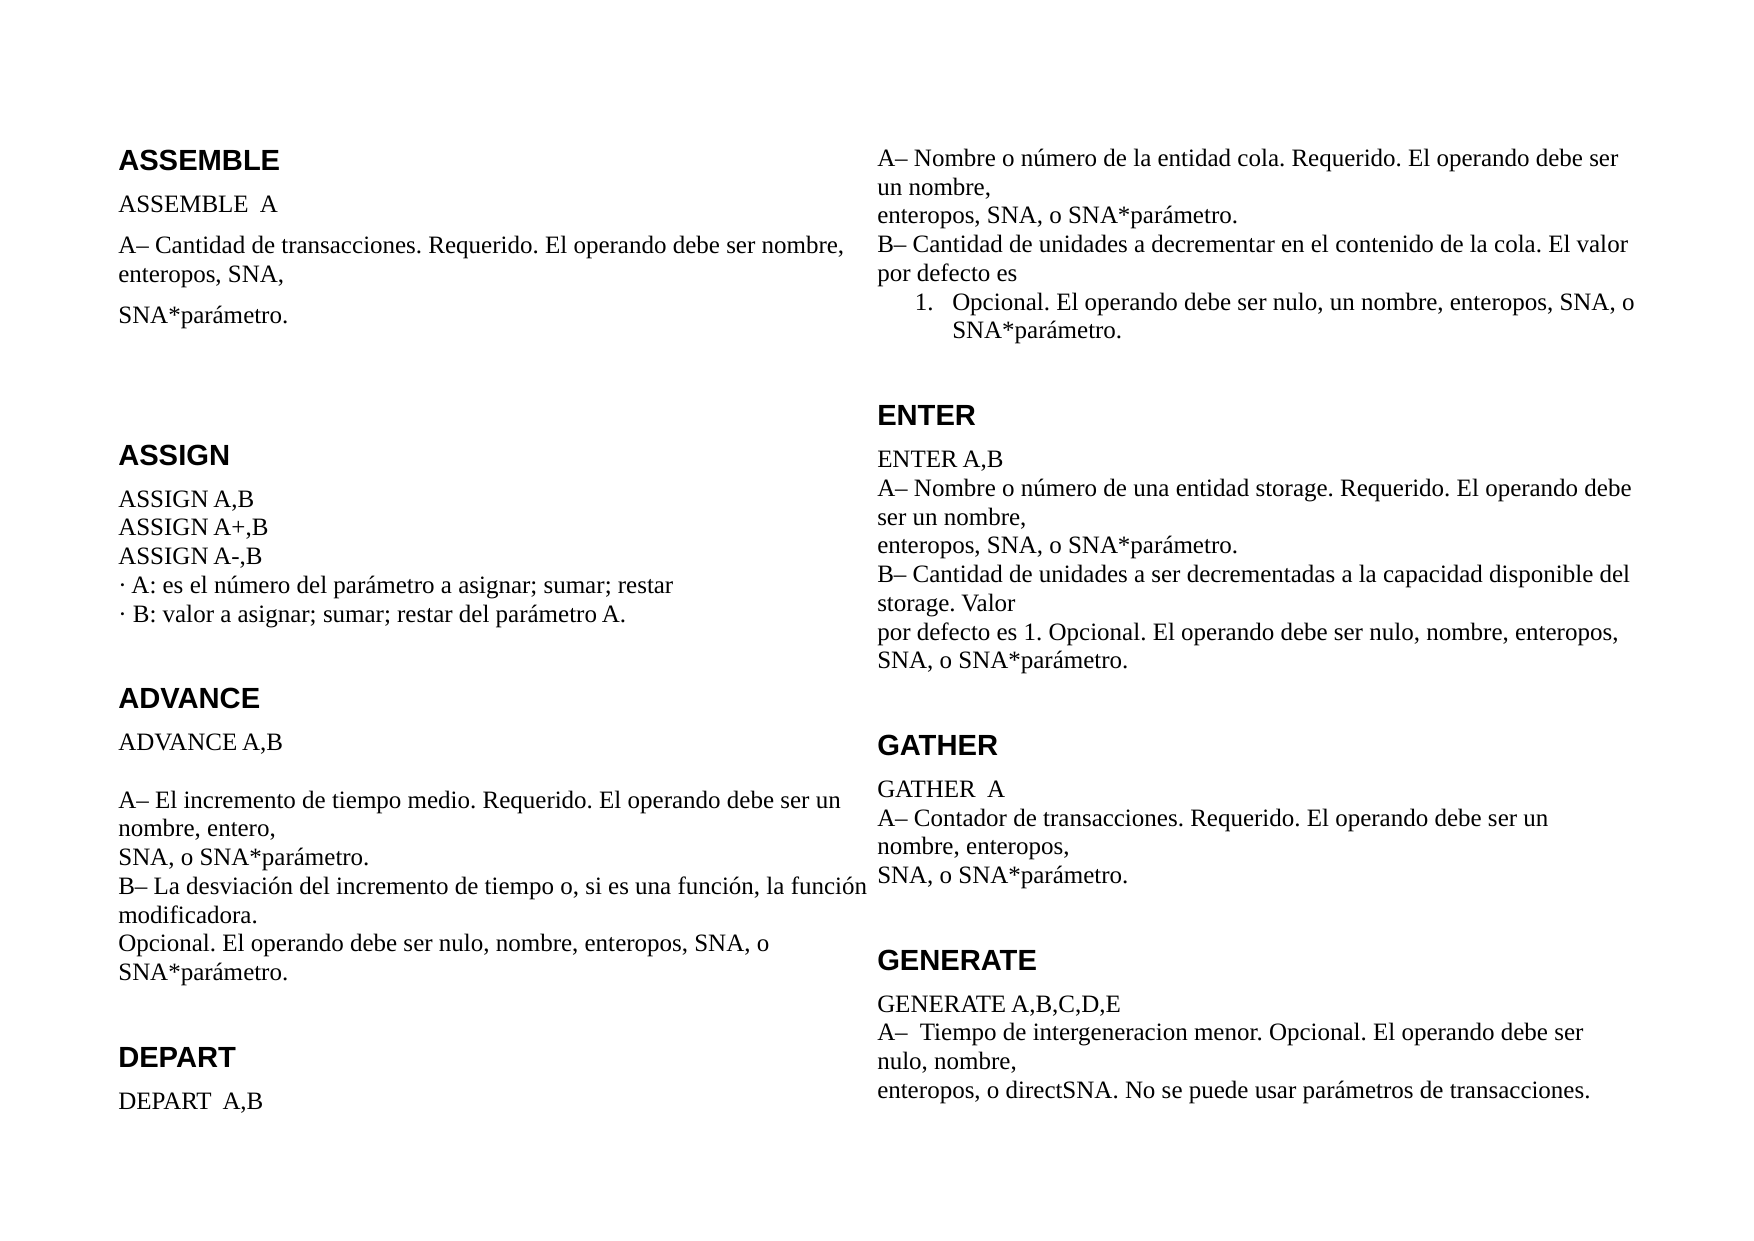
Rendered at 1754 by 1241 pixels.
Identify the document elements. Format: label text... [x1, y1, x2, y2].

subtitle ASSEMBLE [118, 143, 877, 177]
text SNA, o SNA*parámetro. [877, 860, 1636, 889]
subtitle GATHER [877, 728, 1636, 761]
text enteropos, SNA, o SNA*parámetro. [877, 530, 1636, 559]
text por defecto es 1. Opcional. El operando debe ser nulo, nombre, enteropos, SNA, o SNA*parámetro. [877, 617, 1636, 674]
subtitle ASSIGN [118, 438, 877, 471]
text B– Cantidad de unidades a ser decrementadas a la capacidad disponible del storage. Valor [877, 559, 1636, 617]
subtitle GENERATE [877, 943, 1636, 976]
text A– Contador de transacciones. Requerido. El operando debe ser un nombre, enteropos, [877, 803, 1636, 860]
text A– Cantidad de transacciones. Requerido. El operando debe ser nombre, enteropos, SNA, [118, 230, 877, 288]
text ASSIGN A,B [118, 484, 877, 512]
text ASSIGN A+,B [118, 512, 877, 541]
text B– Cantidad de unidades a decrementar en el contenido de la cola. El valor por defecto es [877, 229, 1636, 287]
text enteropos, o directSNA. No se puede usar parámetros de transacciones. [877, 1075, 1636, 1104]
text ASSEMBLE A [118, 189, 877, 218]
text A– El incremento de tiempo medio. Requerido. El operando debe ser un nombre, entero, [118, 785, 877, 842]
text DEPART A,B [118, 1086, 877, 1114]
text GENERATE A,B,C,D,E [877, 989, 1636, 1017]
text · A: es el número del parámetro a asignar; sumar; restar [118, 570, 877, 599]
text SNA*parámetro. [118, 300, 877, 329]
text ENTER A,B [877, 444, 1636, 473]
text A– Tiempo de intergeneracion menor. Opcional. El operando debe ser nulo, nombre, [877, 1017, 1636, 1075]
text B– La desviación del incremento de tiempo o, si es una función, la función modificadora. [118, 871, 877, 928]
text · B: valor a asignar; sumar; restar del parámetro A. [118, 599, 877, 627]
list Opcional. El operando debe ser nulo, un nombre, enteropos, SNA, o SNA*parámetro. [914, 287, 1636, 344]
subtitle ADVANCE [118, 681, 877, 715]
subtitle ENTER [877, 398, 1636, 432]
text Opcional. El operando debe ser nulo, nombre, enteropos, SNA, o SNA*parámetro. [118, 928, 877, 986]
text GATHER A [877, 774, 1636, 803]
text A– Nombre o número de la entidad cola. Requerido. El operando debe ser un nombre, [877, 143, 1636, 201]
subtitle DEPART [118, 1040, 877, 1073]
text ADVANCE A,B [118, 727, 877, 756]
text enteropos, SNA, o SNA*parámetro. [877, 201, 1636, 229]
text A– Nombre o número de una entidad storage. Requerido. El operando debe ser un nombre, [877, 473, 1636, 530]
text SNA, o SNA*parámetro. [118, 842, 877, 871]
text ASSIGN A-,B [118, 541, 877, 570]
